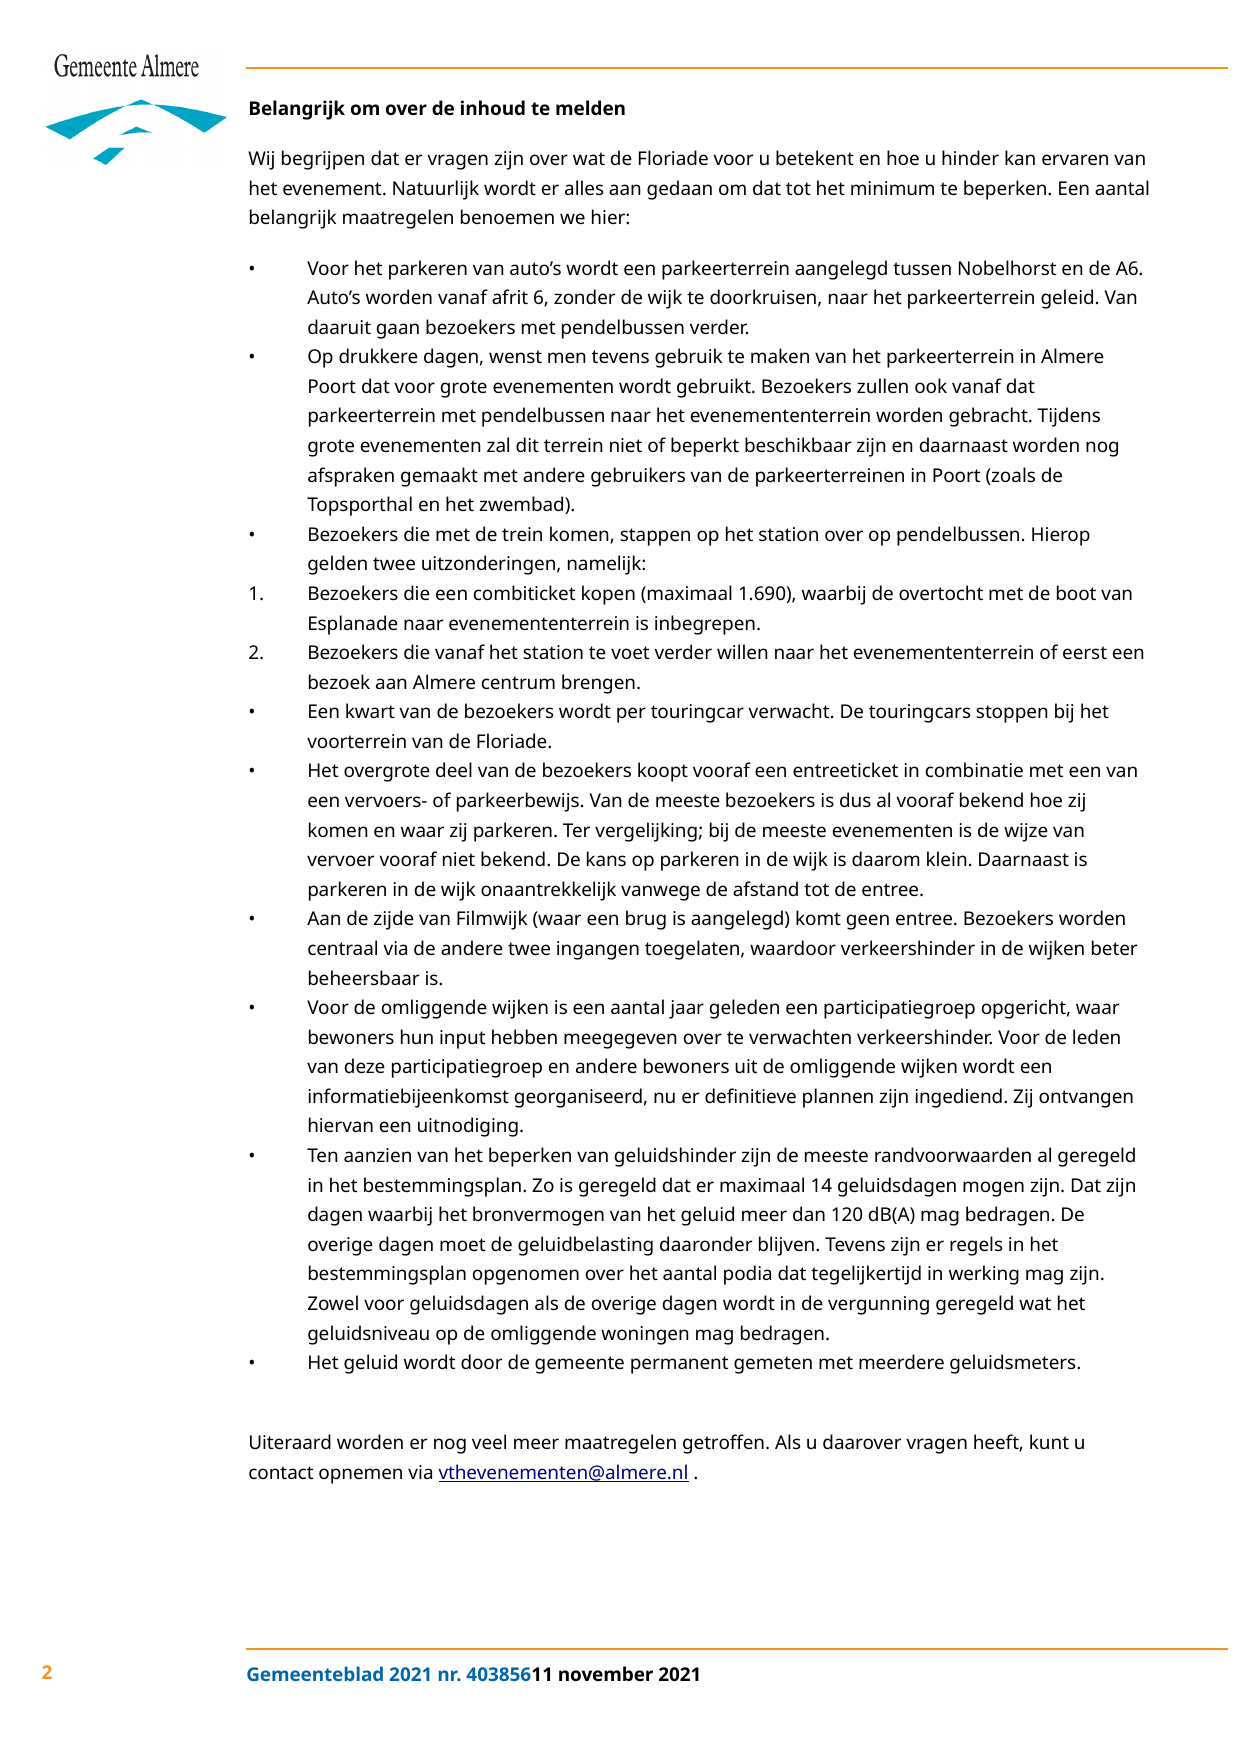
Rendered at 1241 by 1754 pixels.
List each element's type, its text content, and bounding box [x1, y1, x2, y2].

list Voor het parkeren van auto’s wordt een parkeerterrein aangelegd tussen Nobelhorst en de A6. Auto’s worden vanaf afrit 6, zonder de wijk te doorkruisen, naar het parkeerterrein geleid. Van daaruit gaan bezoekers met pendelbussen verder. [248, 255, 1152, 340]
list Ten aanzien van het beperken van geluidshinder zijn de meeste randvoorwaarden al geregeld in het bestemmingsplan. Zo is geregeld dat er maximaal 14 geluidsdagen mogen zijn. Dat zijn dagen waarbij het bronvermogen van het geluid meer dan 120 dB(A) mag bedragen. De overige dagen moet de geluidbelasting daaronder blijven. Tevens zijn er regels in het bestemmingsplan opgenomen over het aantal podia dat tegelijkertijd in werking mag zijn. Zowel voor geluidsdagen als de overige dagen wordt in de vergunning geregeld wat het geluidsniveau op de omliggende woningen mag bedragen. [248, 1142, 1152, 1346]
list Bezoekers die vanaf het station te voet verder willen naar het evenemententerrein of eerst een bezoek aan Almere centrum brengen. [248, 639, 1152, 695]
list Aan de zijde van Filmwijk (waar een brug is aangelegd) komt geen entree. Bezoekers worden centraal via de andere twee ingangen toegelaten, waardoor verkeershinder in de wijken beter beheersbaar is. [248, 906, 1152, 991]
list Het overgrote deel van de bezoekers koopt vooraf een entreeticket in combinatie met een van een vervoers- of parkeerbewijs. Van de meeste bezoekers is dus al vooraf bekend hoe zij komen en waar zij parkeren. Ter vergelijking; bij de meeste evenementen is de wijze van vervoer vooraf niet bekend. De kans op parkeren in de wijk is daarom klein. Daarnaast is parkeren in de wijk onaantrekkelijk vanwege de afstand tot de entree. [248, 758, 1152, 902]
text Uiteraard worden er nog veel meer maatregelen getroffen. Als u daarover vragen heeft, kunt u contact opnemen via vthevenementen@almere.nl . [248, 1429, 1152, 1485]
list Op drukkere dagen, wenst men tevens gebruik te maken van het parkeerterrein in Almere Poort dat voor grote evenementen wordt gebruikt. Bezoekers zullen ook vanaf dat parkeerterrein met pendelbussen naar het evenemententerrein worden gebracht. Tijdens grote evenementen zal dit terrein niet of beperkt beschikbaar zijn en daarnaast worden nog afspraken gemaakt met andere gebruikers van de parkeerterreinen in Poort (zoals de Topsporthal en het zwembad). [248, 343, 1152, 517]
list Bezoekers die met de trein komen, stappen op het station over op pendelbussen. Hierop gelden twee uitzonderingen, namelijk: [248, 521, 1152, 576]
list Voor de omliggende wijken is een aantal jaar geleden een participatiegroep opgericht, waar bewoners hun input hebben meegegeven over te verwachten verkeershinder. Voor de leden van deze participatiegroep en andere bewoners uit de omliggende wijken wordt een informatiebijeenkomst georganiseerd, nu er definitieve plannen zijn ingediend. Zij ontvangen hiervan een uitnodiging. [248, 994, 1152, 1138]
text Wij begrijpen dat er vragen zijn over wat de Floriade voor u betekent en hoe u hinder kan ervaren van het evenement. Natuurlijk wordt er alles aan gedaan om dat tot het minimum te beperken. Een aantal belangrijk maatregelen benoemen we hier: [248, 145, 1152, 230]
picture [41, 47, 231, 172]
list Bezoekers die een combiticket kopen (maximaal 1.690), waarbij de overtocht met de boot van Esplanade naar evenemententerrein is inbegrepen. [248, 580, 1152, 636]
text Belangrijk om over de inhoud te melden [248, 95, 1152, 121]
list Een kwart van de bezoekers wordt per touringcar verwacht. De touringcars stoppen bij het voorterrein van de Floriade. [248, 698, 1152, 754]
list Het geluid wordt door de gemeente permanent gemeten met meerdere geluidsmeters. [248, 1349, 1152, 1375]
